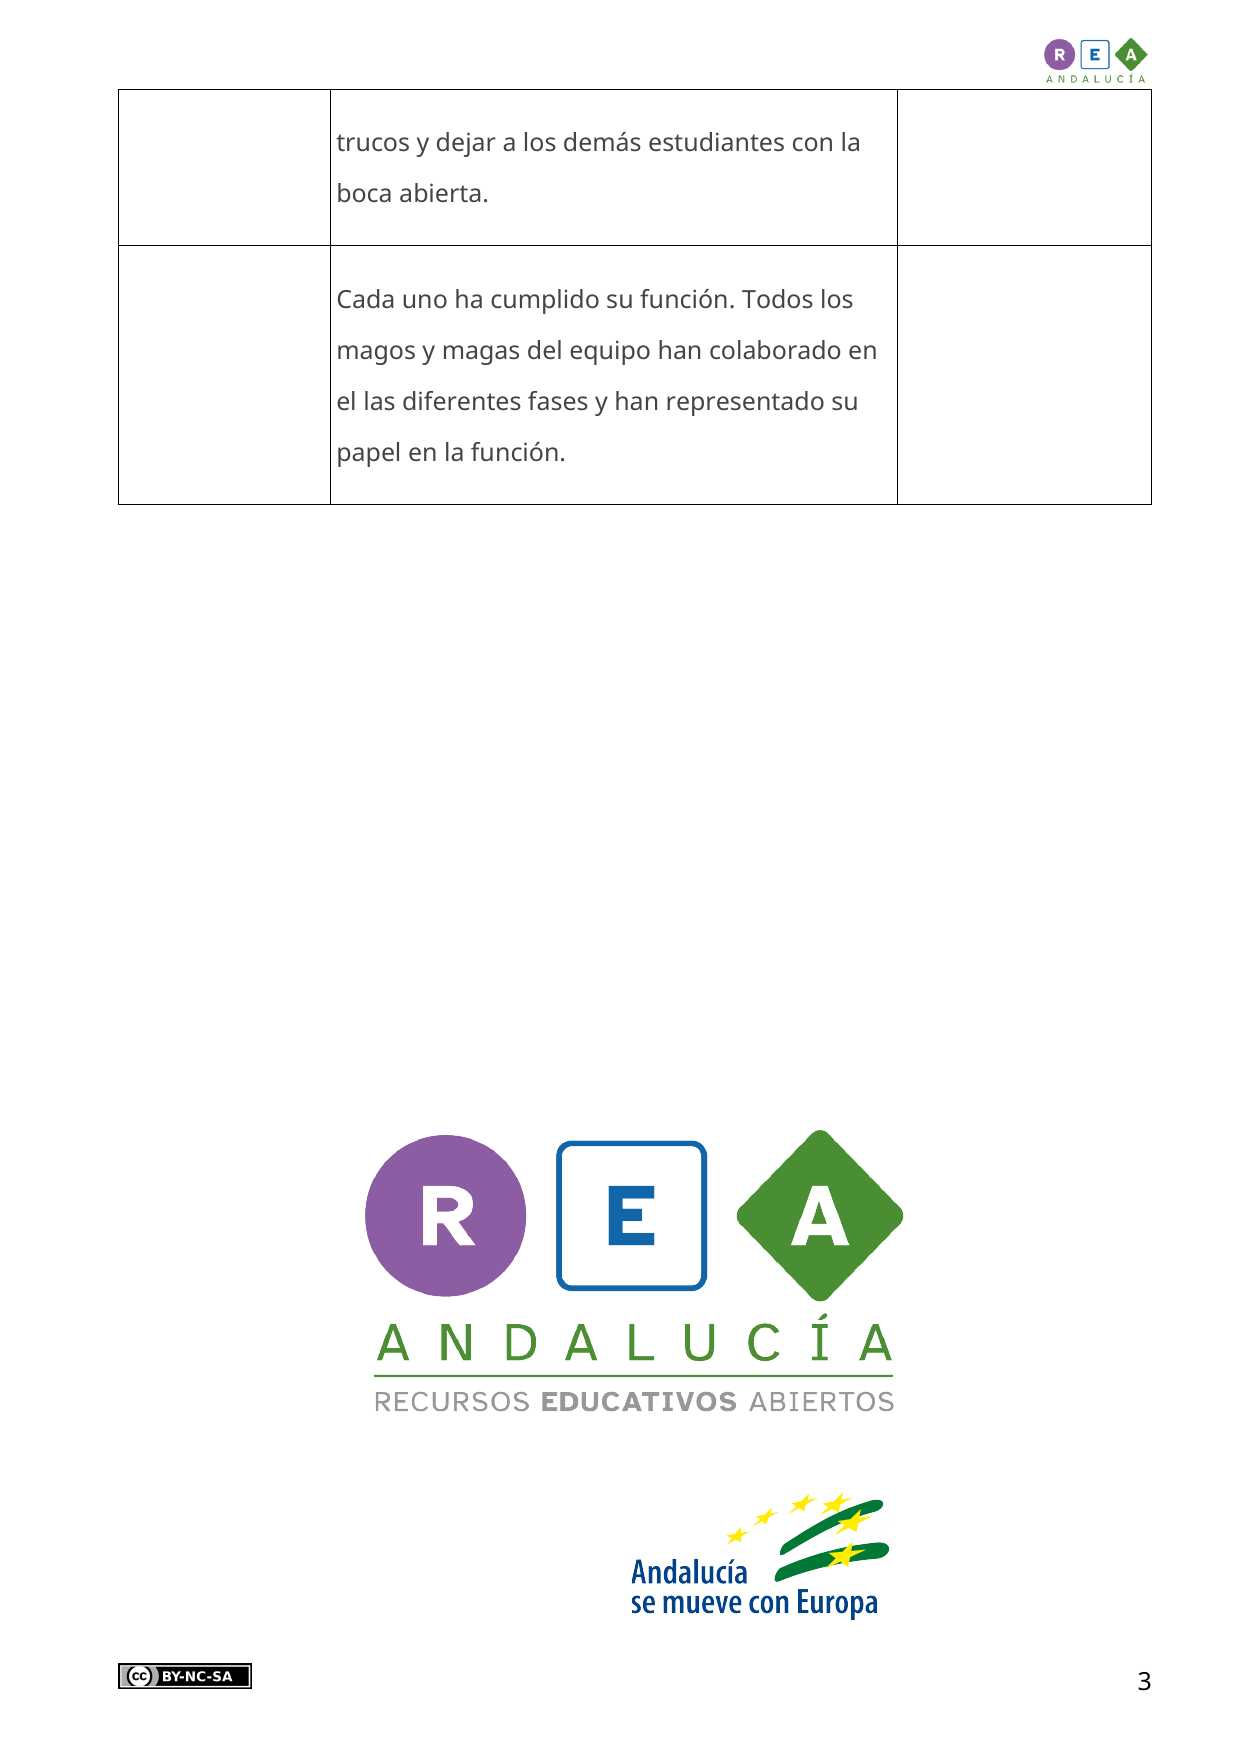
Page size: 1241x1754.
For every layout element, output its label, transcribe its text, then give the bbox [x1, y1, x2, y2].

picture [118, 1663, 536, 1698]
picture [1039, 33, 1152, 88]
table_cell trucos y dejar a los demás estudiantes con la boca abierta. [331, 90, 897, 245]
table_cell [898, 90, 1151, 245]
picture [339, 975, 931, 1620]
table_cell [119, 246, 330, 504]
table_cell Cada uno ha cumplido su función. Todos los magos y magas del equipo han colaborado en el las diferentes fases y han representado su papel en la función. [331, 246, 897, 504]
table_cell [898, 246, 1151, 504]
table_cell [119, 90, 330, 245]
